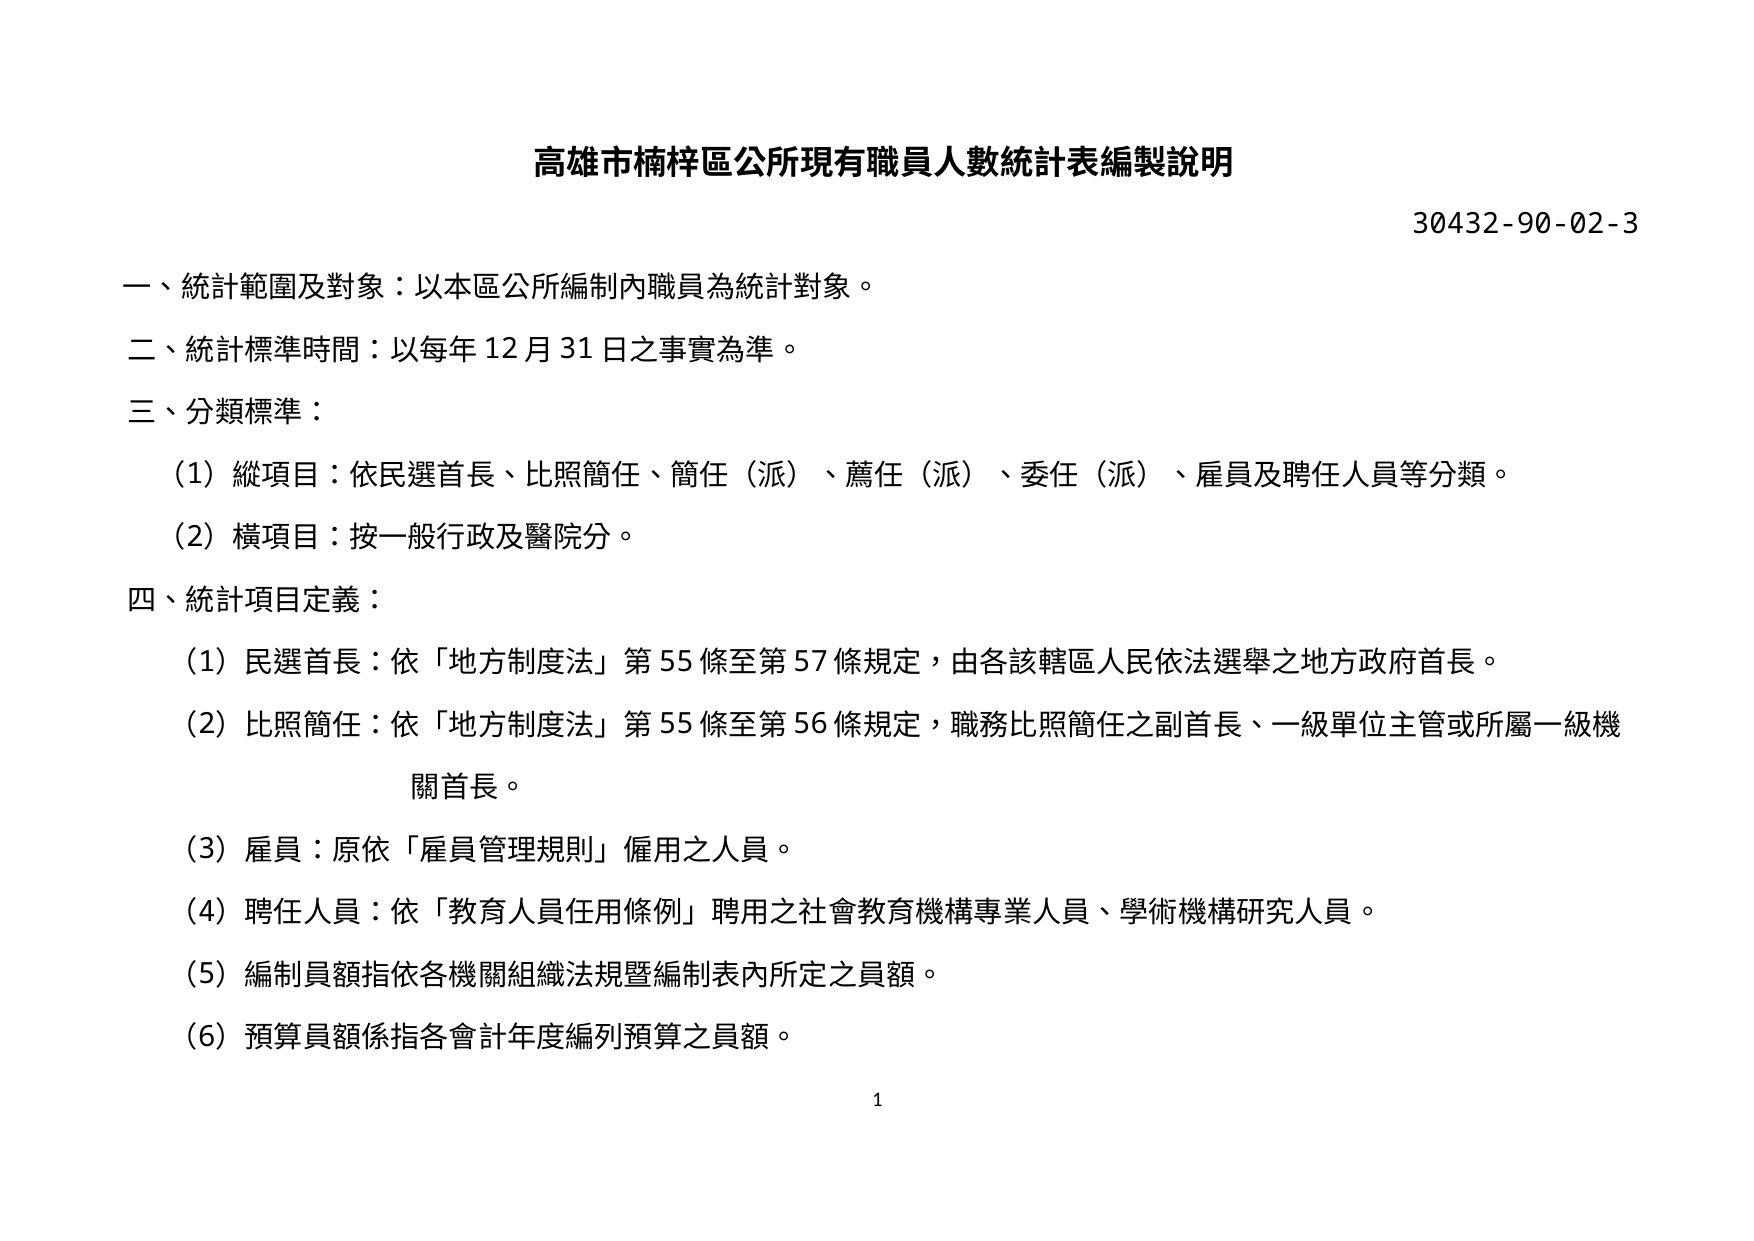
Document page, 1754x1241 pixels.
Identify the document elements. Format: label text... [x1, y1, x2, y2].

table_cell 縱項目：依民選首長、比照簡任、簡任（派）、薦任（派）、委任（派）、雇員及聘任人員等分類。 [124, 431, 1642, 493]
table_cell 預算員額係指各會計年度編列預算之員額。 [124, 994, 1642, 1056]
table_cell 三、分類標準： [124, 369, 1642, 431]
table_cell 30432-90-02-3 [124, 181, 1642, 243]
table_cell 聘任人員：依「教育人員任用條例」聘用之社會教育機構專業人員、學術機構研究人員。 [124, 869, 1642, 931]
table_cell 比照簡任：依「地方制度法」第55條至第56條規定，職務比照簡任之副首長、一級單位主管或所屬一級機關首長。 [124, 681, 1642, 806]
table_cell [120, 431, 124, 493]
table_cell [120, 994, 124, 1056]
table_cell 二、統計標準時間：以每年12月31日之事實為準。 [124, 306, 1642, 368]
table_cell [120, 369, 124, 431]
table_cell [120, 306, 124, 368]
table_cell 民選首長：依「地方制度法」第55條至第57條規定，由各該轄區人民依法選舉之地方政府首長。 [124, 619, 1642, 681]
table_cell [120, 931, 124, 993]
table_cell [120, 619, 124, 681]
table_header [120, 119, 124, 181]
table_cell [120, 869, 124, 931]
table_cell [120, 556, 124, 618]
table_cell 雇員：原依「雇員管理規則」僱用之人員。 [124, 806, 1642, 868]
table_cell [120, 181, 124, 243]
table_cell 橫項目：按一般行政及醫院分。 [124, 494, 1642, 556]
table_cell [120, 494, 124, 556]
table_cell [120, 806, 124, 868]
table_header 高雄市楠梓區公所現有職員人數統計表編製說明 [124, 119, 1642, 181]
table_cell [120, 681, 124, 806]
table_cell 四、統計項目定義： [124, 556, 1642, 618]
table_cell 編制員額指依各機關組織法規暨編制表內所定之員額。 [124, 931, 1642, 993]
table_cell 一、統計範圍及對象：以本區公所編制內職員為統計對象。 [120, 244, 1642, 306]
